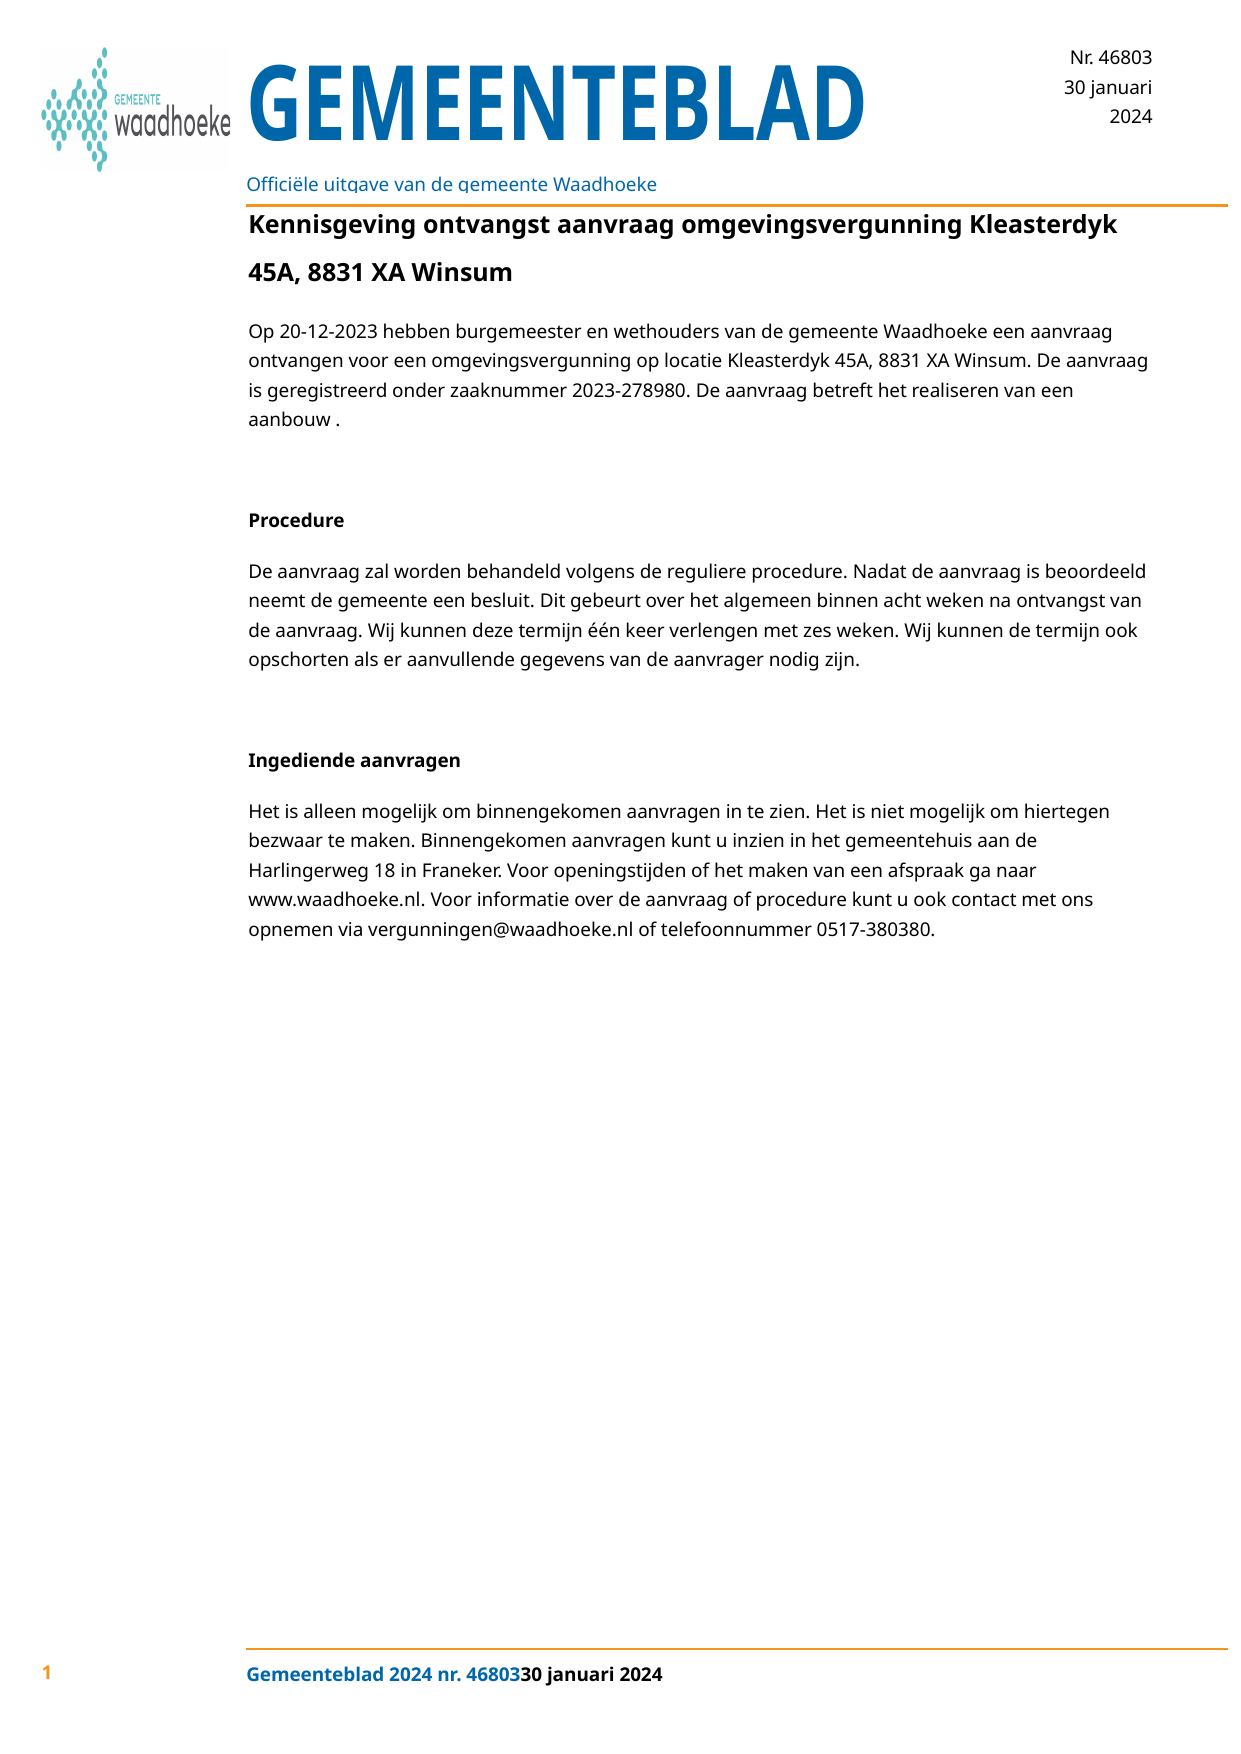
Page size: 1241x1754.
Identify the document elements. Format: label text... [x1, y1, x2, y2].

text Procedure [248, 507, 1152, 533]
picture [41, 47, 231, 172]
text Het is alleen mogelijk om binnengekomen aanvragen in te zien. Het is niet mogelijk om hiertegen bezwaar te maken. Binnengekomen aanvragen kunt u inzien in het gemeentehuis aan de Harlingerweg 18 in Franeker. Voor openingstijden of het maken van een afspraak ga naar www.waadhoeke.nl. Voor informatie over de aanvraag of procedure kunt u ook contact met ons opnemen via vergunningen@waadhoeke.nl of telefoonnummer 0517-380380. [248, 798, 1152, 942]
text Ingediende aanvragen [248, 747, 1152, 773]
text Kennisgeving ontvangst aanvraag omgevingsvergunning Kleasterdyk 45A, 8831 XA Winsum [248, 207, 1152, 288]
text Op 20-12-2023 hebben burgemeester en wethouders van de gemeente Waadhoeke een aanvraag ontvangen voor een omgevingsvergunning op locatie Kleasterdyk 45A, 8831 XA Winsum. De aanvraag is geregistreerd onder zaaknummer 2023-278980. De aanvraag betreft het realiseren van een aanbouw . [248, 318, 1152, 432]
text De aanvraag zal worden behandeld volgens de reguliere procedure. Nadat de aanvraag is beoordeeld neemt de gemeente een besluit. Dit gebeurt over het algemeen binnen acht weken na ontvangst van de aanvraag. Wij kunnen deze termijn één keer verlengen met zes weken. Wij kunnen de termijn ook opschorten als er aanvullende gegevens van de aanvrager nodig zijn. [248, 558, 1152, 672]
